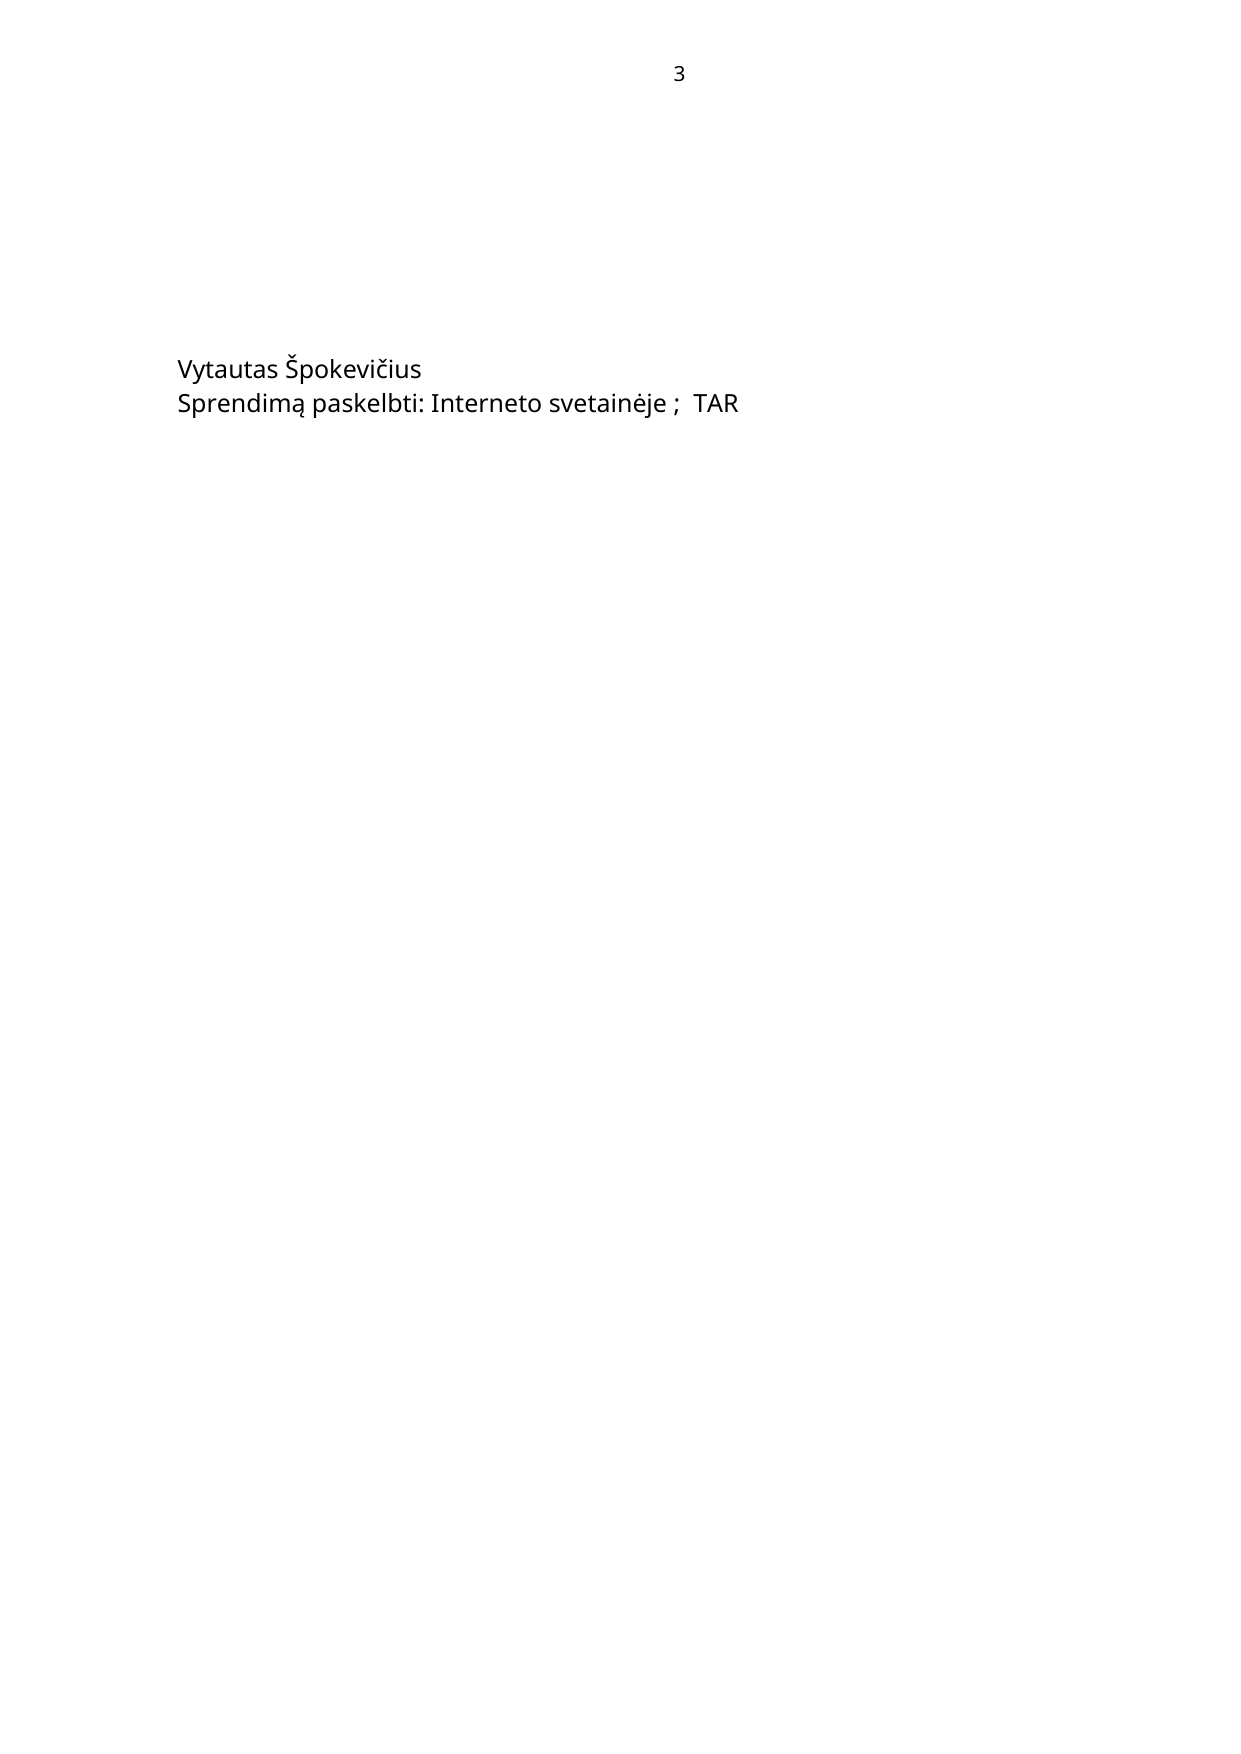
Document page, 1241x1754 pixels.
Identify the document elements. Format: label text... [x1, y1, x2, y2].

text Sprendimą paskelbti: Interneto svetainėje ; TAR [177, 385, 1181, 419]
text Vytautas Špokevičius [177, 351, 1181, 385]
